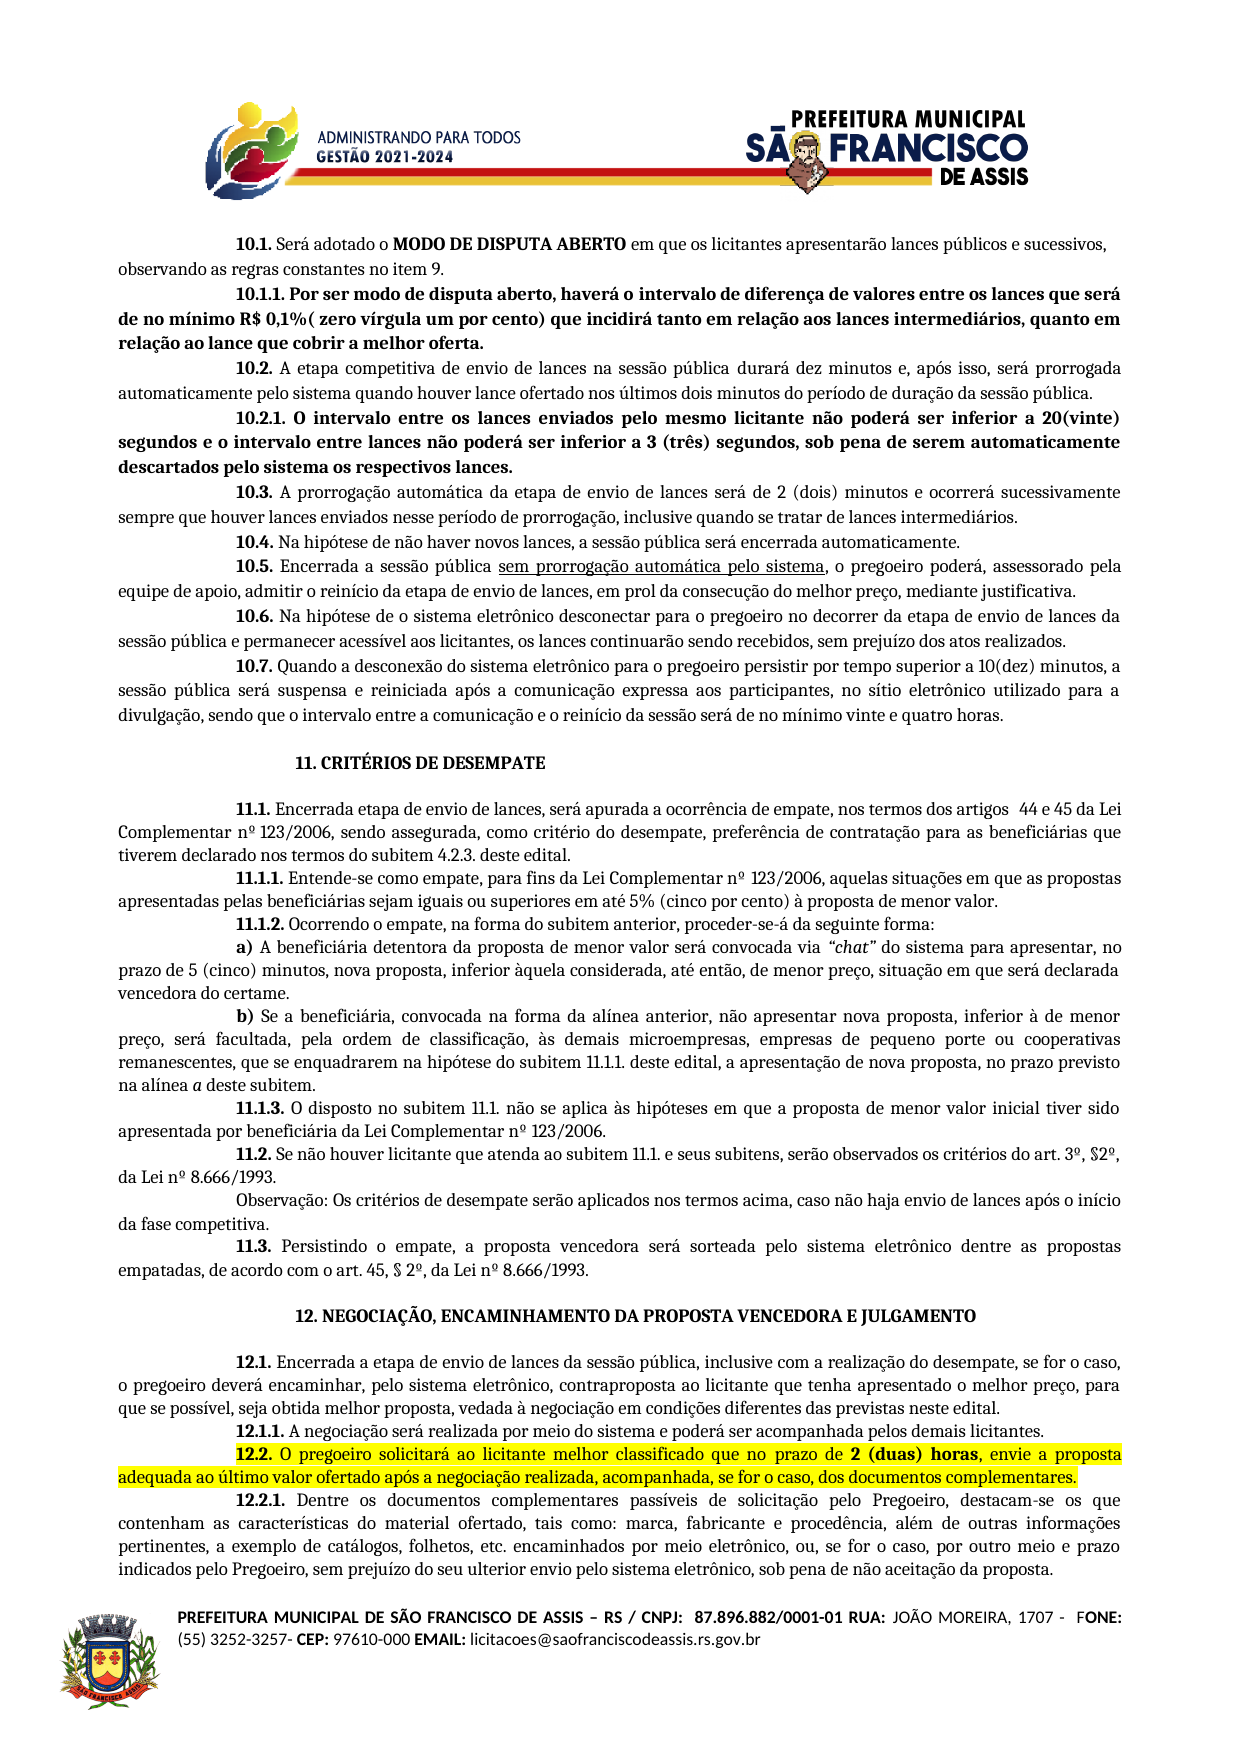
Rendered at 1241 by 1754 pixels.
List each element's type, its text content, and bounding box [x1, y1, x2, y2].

text 11.1.3. O disposto no subitem 11.1. não se aplica às hipóteses em que a proposta de menor valor inicial tiver sido apresentada por beneficiária da Lei Complementar nº 123/2006. [118, 1098, 1122, 1142]
text 10.1.1. Por ser modo de disputa aberto, haverá o intervalo de diferença de valores entre os lances que será de no mínimo R$ 0,1%( zero vírgula um por cento) que incidirá tanto em relação aos lances intermediários, quanto em relação ao lance que cobrir a melhor oferta. [118, 283, 1122, 354]
text 10.7. Quando a desconexão do sistema eletrônico para o pregoeiro persistir por tempo superior a 10(dez) minutos, a sessão pública será suspensa e reiniciada após a comunicação expressa aos participantes, no sítio eletrônico utilizado para a divulgação, sendo que o intervalo entre a comunicação e o reinício da sessão será de no mínimo vinte e quatro horas. [118, 655, 1122, 726]
text 12.2. O pregoeiro solicitará ao licitante melhor classificado que no prazo de 2 (duas) horas, envie a proposta adequada ao último valor ofertado após a negociação realizada, acompanhada, se for o caso, dos documentos complementares. [118, 1443, 1122, 1488]
text 11.1.2. Ocorrendo o empate, na forma do subitem anterior, proceder-se-á da seguinte forma: [118, 914, 1122, 935]
text a) A beneficiária detentora da proposta de menor valor será convocada via “chat” do sistema para apresentar, no prazo de 5 (cinco) minutos, nova proposta, inferior àquela considerada, até então, de menor preço, situação em que será declarada vencedora do certame. [118, 937, 1122, 1004]
text 12.1.1. A negociação será realizada por meio do sistema e poderá ser acompanhada pelos demais licitantes. [118, 1420, 1122, 1442]
text 10.1. Será adotado o MODO DE DISPUTA ABERTO em que os licitantes apresentarão lances públicos e sucessivos, observando as regras constantes no item 9. [118, 234, 1107, 280]
text 11.3. Persistindo o empate, a proposta vencedora será sorteada pelo sistema eletrônico dentre as propostas empatadas, de acordo com o art. 45, § 2º, da Lei nº 8.666/1993. [118, 1236, 1122, 1281]
text 12.1. Encerrada a etapa de envio de lances da sessão pública, inclusive com a realização do desempate, se for o caso, o pregoeiro deverá encaminhar, pelo sistema eletrônico, contraproposta ao licitante que tenha apresentado o melhor preço, para que se possível, seja obtida melhor proposta, vedada à negociação em condições diferentes das previstas neste edital. [118, 1351, 1122, 1419]
text 12. NEGOCIAÇÃO, ENCAMINHAMENTO DA PROPOSTA VENCEDORA E JULGAMENTO [118, 1305, 1122, 1327]
text 10.4. Na hipótese de não haver novos lances, a sessão pública será encerrada automaticamente. [118, 531, 1122, 553]
text 10.2.1. O intervalo entre os lances enviados pelo mesmo licitante não poderá ser inferior a 20(vinte) segundos e o intervalo entre lances não poderá ser inferior a 3 (três) segundos, sob pena de serem automaticamente descartados pelo sistema os respectivos lances. [118, 407, 1122, 478]
text 10.5. Encerrada a sessão pública sem prorrogação automática pelo sistema, o pregoeiro poderá, assessorado pela equipe de apoio, admitir o reinício da etapa de envio de lances, em prol da consecução do melhor preço, mediante justificativa. [118, 556, 1122, 602]
text 11. CRITÉRIOS DE DESEMPATE [118, 753, 1122, 774]
text 10.2. A etapa competitiva de envio de lances na sessão pública durará dez minutos e, após isso, será prorrogada automaticamente pelo sistema quando houver lance ofertado nos últimos dois minutos do período de duração da sessão pública. [118, 358, 1122, 404]
text Observação: Os critérios de desempate serão aplicados nos termos acima, caso não haja envio de lances após o início da fase competitiva. [118, 1190, 1122, 1234]
text 12.2.1. Dentre os documentos complementares passíveis de solicitação pelo Pregoeiro, destacam-se os que contenham as características do material ofertado, tais como: marca, fabricante e procedência, além de outras informações pertinentes, a exemplo de catálogos, folhetos, etc. encaminhados por meio eletrônico, ou, se for o caso, por outro meio e prazo indicados pelo Pregoeiro, sem prejuízo do seu ulterior envio pelo sistema eletrônico, sob pena de não aceitação da proposta. [118, 1489, 1122, 1580]
text 10.6. Na hipótese de o sistema eletrônico desconectar para o pregoeiro no decorrer da etapa de envio de lances da sessão pública e permanecer acessível aos licitantes, os lances continuarão sendo recebidos, sem prejuízo dos atos realizados. [118, 606, 1122, 652]
text 11.2. Se não houver licitante que atenda ao subitem 11.1. e seus subitens, serão observados os critérios do art. 3º, §2º, da Lei nº 8.666/1993. [118, 1144, 1122, 1188]
text b) Se a beneficiária, convocada na forma da alínea anterior, não apresentar nova proposta, inferior à de menor preço, será facultada, pela ordem de classificação, às demais microempresas, empresas de pequeno porte ou cooperativas remanescentes, que se enquadrarem na hipótese do subitem 11.1.1. deste edital, a apresentação de nova proposta, no prazo previsto na alínea a deste subitem. [118, 1006, 1122, 1096]
text 11.1. Encerrada etapa de envio de lances, será apurada a ocorrência de empate, nos termos dos artigos 44 e 45 da Lei Complementar nº 123/2006, sendo assegurada, como critério do desempate, preferência de contratação para as beneficiárias que tiverem declarado nos termos do subitem 4.2.3. deste edital. [118, 799, 1122, 866]
text 11.1.1. Entende-se como empate, para fins da Lei Complementar nº 123/2006, aquelas situações em que as propostas apresentadas pelas beneficiárias sejam iguais ou superiores em até 5% (cinco por cento) à proposta de menor valor. [118, 868, 1122, 912]
text 10.3. A prorrogação automática da etapa de envio de lances será de 2 (dois) minutos e ocorrerá sucessivamente sempre que houver lances enviados nesse período de prorrogação, inclusive quando se tratar de lances intermediários. [118, 482, 1122, 528]
